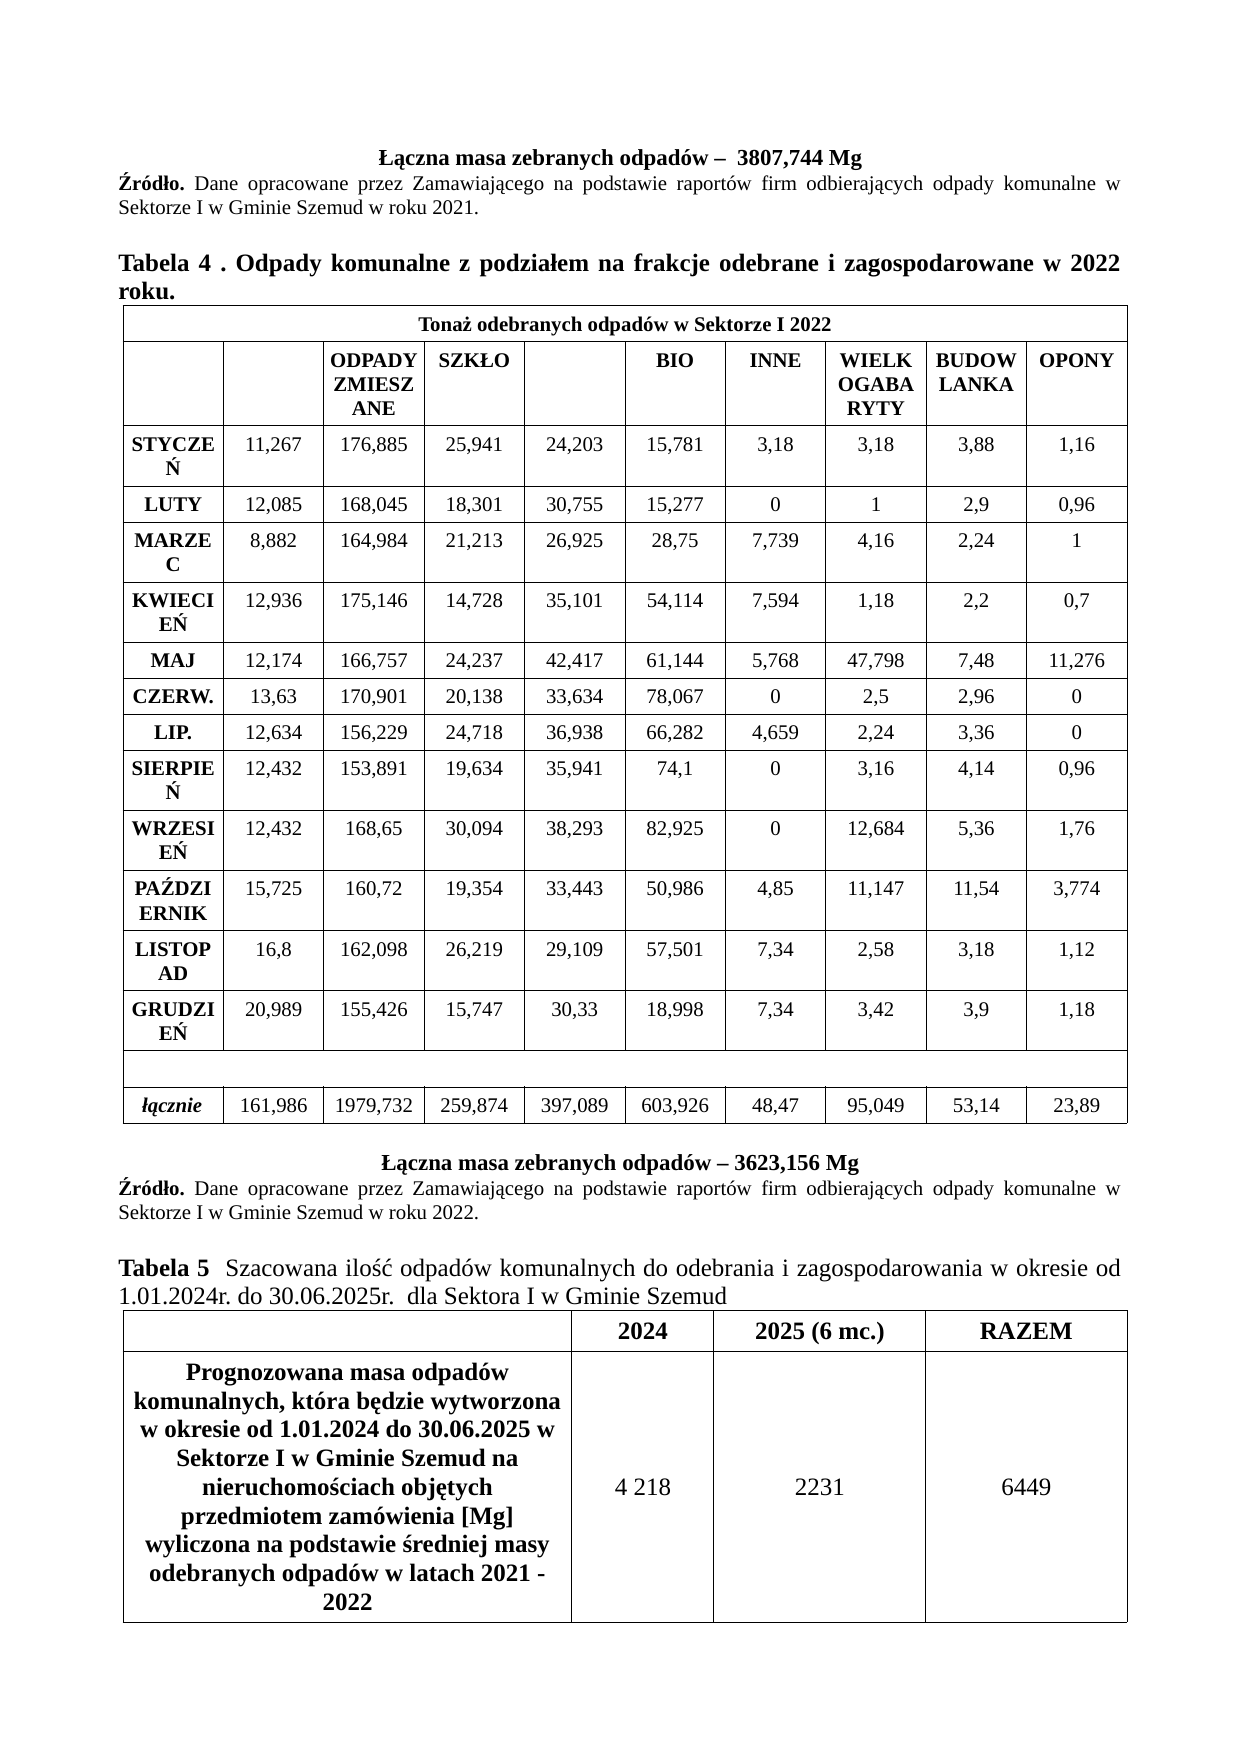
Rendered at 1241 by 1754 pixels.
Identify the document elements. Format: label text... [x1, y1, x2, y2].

table_cell [124, 342, 223, 425]
table_cell 23,89 [1027, 1088, 1127, 1122]
table_cell GRUDZIEŃ [124, 991, 223, 1050]
table_cell 24,718 [425, 715, 524, 750]
table_cell 161,986 [224, 1088, 323, 1122]
table_cell 1 [1027, 523, 1127, 582]
table_cell 29,109 [525, 931, 625, 990]
table_cell 0,96 [1027, 487, 1127, 522]
table_cell 33,634 [525, 679, 625, 714]
table_cell 38,293 [525, 811, 625, 870]
table_cell 13,63 [224, 679, 323, 714]
table_cell WRZESIEŃ [124, 811, 223, 870]
table_cell ODPADY ZMIESZANE [324, 342, 424, 425]
table_cell 168,045 [324, 487, 424, 522]
table_cell 12,634 [224, 715, 323, 750]
table_cell 57,501 [626, 931, 725, 990]
table_cell 95,049 [826, 1088, 926, 1122]
table_cell Prognozowana masa odpadów komunalnych, która będzie wytworzona w okresie od 1.01.2024 do 30.06.2025 w Sektorze I w Gminie Szemud na nieruchomościach objętych przedmiotem zamówienia [Mg] wyliczona na podstawie średniej masy odebranych odpadów w latach 2021 - 2022 [124, 1352, 571, 1622]
table_cell SZKŁO [425, 342, 524, 425]
table_header [124, 1311, 571, 1351]
table_cell 20,138 [425, 679, 524, 714]
table_cell 12,684 [826, 811, 926, 870]
table_cell 0 [726, 751, 825, 810]
table_cell 50,986 [626, 871, 725, 930]
table_cell 1,16 [1027, 426, 1127, 486]
table_cell 26,925 [525, 523, 625, 582]
table_cell 11,267 [224, 426, 323, 486]
text Źródło. Dane opracowane przez Zamawiającego na podstawie raportów firm odbierających odpady komunalne w Sektorze I w Gminie Szemud w roku 2021. [118, 171, 1122, 219]
table_cell 3,16 [826, 751, 926, 810]
table_cell LIP. [124, 715, 223, 750]
table_cell 2,9 [927, 487, 1026, 522]
table_cell LISTOPAD [124, 931, 223, 990]
table_cell 2,58 [826, 931, 926, 990]
table_cell 15,277 [626, 487, 725, 522]
table_cell 30,094 [425, 811, 524, 870]
table_cell 82,925 [626, 811, 725, 870]
text Źródło. Dane opracowane przez Zamawiającego na podstawie raportów firm odbierających odpady komunalne w Sektorze I w Gminie Szemud w roku 2022. [118, 1176, 1122, 1224]
table_cell 2,2 [927, 583, 1026, 642]
table_cell 4,14 [927, 751, 1026, 810]
table_cell 0 [726, 487, 825, 522]
table_cell 78,067 [626, 679, 725, 714]
table_cell 12,085 [224, 487, 323, 522]
table_cell 4 218 [572, 1352, 713, 1622]
text Tabela 5 Szacowana ilość odpadów komunalnych do odebrania i zagospodarowania w okresie od 1.01.2024r. do 30.06.2025r. dla Sektora I w Gminie Szemud [118, 1253, 1122, 1310]
table_cell LUTY [124, 487, 223, 522]
table_cell OPONY [1027, 342, 1127, 425]
table_cell 42,417 [525, 643, 625, 678]
table_cell 6449 [926, 1352, 1127, 1622]
table_cell 1,18 [1027, 991, 1127, 1050]
table_cell 5,768 [726, 643, 825, 678]
text Tabela 4 . Odpady komunalne z podziałem na frakcje odebrane i zagospodarowane w 2022 roku. [118, 248, 1122, 305]
table_cell 48,47 [726, 1088, 825, 1122]
table_cell 3,18 [826, 426, 926, 486]
table_cell 176,885 [324, 426, 424, 486]
table_cell 1,18 [826, 583, 926, 642]
text Łączna masa zebranych odpadów – 3807,744 Mg [118, 144, 1122, 171]
table_cell BIO [626, 342, 725, 425]
table_cell 15,781 [626, 426, 725, 486]
table_cell 61,144 [626, 643, 725, 678]
table_cell 28,75 [626, 523, 725, 582]
table_cell 33,443 [525, 871, 625, 930]
table_cell 12,432 [224, 811, 323, 870]
table_cell 170,901 [324, 679, 424, 714]
table_cell KWIECIEŃ [124, 583, 223, 642]
table_cell 3,42 [826, 991, 926, 1050]
table_cell 66,282 [626, 715, 725, 750]
table_cell 7,594 [726, 583, 825, 642]
table_cell 11,276 [1027, 643, 1127, 678]
table_cell 12,936 [224, 583, 323, 642]
table_cell 16,8 [224, 931, 323, 990]
table_cell [124, 1051, 1127, 1086]
table_cell 35,941 [525, 751, 625, 810]
table_cell 2,24 [927, 523, 1026, 582]
table_cell 3,18 [726, 426, 825, 486]
table_cell 3,774 [1027, 871, 1127, 930]
table_cell 25,941 [425, 426, 524, 486]
table_cell 1 [826, 487, 926, 522]
table_cell 74,1 [626, 751, 725, 810]
table_header 2024 [572, 1311, 713, 1351]
table_cell 20,989 [224, 991, 323, 1050]
table_cell 3,36 [927, 715, 1026, 750]
table_cell 14,728 [425, 583, 524, 642]
table_cell 2,5 [826, 679, 926, 714]
table_cell BUDOWLANKA [927, 342, 1026, 425]
table_cell 2,96 [927, 679, 1026, 714]
table_cell 0,7 [1027, 583, 1127, 642]
table_cell 3,88 [927, 426, 1026, 486]
table_cell 15,725 [224, 871, 323, 930]
table_cell 24,237 [425, 643, 524, 678]
table_cell 0 [1027, 679, 1127, 714]
table_cell 19,354 [425, 871, 524, 930]
table_header Tonaż odebranych odpadów w Sektorze I 2022 [124, 306, 1127, 341]
table_cell 160,72 [324, 871, 424, 930]
table_cell 166,757 [324, 643, 424, 678]
table_cell PAŹDZIERNIK [124, 871, 223, 930]
table_cell 18,998 [626, 991, 725, 1050]
table_cell MARZEC [124, 523, 223, 582]
table_cell 18,301 [425, 487, 524, 522]
table_cell 153,891 [324, 751, 424, 810]
table_cell 175,146 [324, 583, 424, 642]
table_cell łącznie [124, 1088, 223, 1122]
text Łączna masa zebranych odpadów – 3623,156 Mg [118, 1149, 1122, 1176]
table_cell 7,34 [726, 931, 825, 990]
table_cell 2,24 [826, 715, 926, 750]
table_cell 0,96 [1027, 751, 1127, 810]
table_cell 4,16 [826, 523, 926, 582]
table_cell 12,174 [224, 643, 323, 678]
table_cell 397,089 [525, 1088, 625, 1122]
table_cell 21,213 [425, 523, 524, 582]
table_cell INNE [726, 342, 825, 425]
table_cell STYCZEŃ [124, 426, 223, 486]
table_cell 164,984 [324, 523, 424, 582]
table_cell 36,938 [525, 715, 625, 750]
table_cell 1,12 [1027, 931, 1127, 990]
table_cell 4,85 [726, 871, 825, 930]
table_cell 4,659 [726, 715, 825, 750]
table_cell 155,426 [324, 991, 424, 1050]
table_cell 19,634 [425, 751, 524, 810]
table_cell 11,54 [927, 871, 1026, 930]
table_cell [525, 342, 625, 425]
table_cell 7,739 [726, 523, 825, 582]
table_header RAZEM [926, 1311, 1127, 1351]
table_cell 3,9 [927, 991, 1026, 1050]
table_cell 54,114 [626, 583, 725, 642]
table_cell SIERPIEŃ [124, 751, 223, 810]
table_cell 26,219 [425, 931, 524, 990]
table_cell 8,882 [224, 523, 323, 582]
table_cell 47,798 [826, 643, 926, 678]
table_cell 30,33 [525, 991, 625, 1050]
table_cell 0 [726, 811, 825, 870]
table_cell 0 [1027, 715, 1127, 750]
table_cell 259,874 [425, 1088, 524, 1122]
table_cell 2231 [714, 1352, 925, 1622]
table_cell CZERW. [124, 679, 223, 714]
table_cell 11,147 [826, 871, 926, 930]
table_cell 0 [726, 679, 825, 714]
table_cell 53,14 [927, 1088, 1026, 1122]
table_cell 3,18 [927, 931, 1026, 990]
table_cell WIELKOGABARYTY [826, 342, 926, 425]
table_cell 15,747 [425, 991, 524, 1050]
table_cell 30,755 [525, 487, 625, 522]
table_cell 162,098 [324, 931, 424, 990]
table_cell 24,203 [525, 426, 625, 486]
table_cell 603,926 [626, 1088, 725, 1122]
table_cell MAJ [124, 643, 223, 678]
table_cell [224, 342, 323, 425]
table_cell 35,101 [525, 583, 625, 642]
table_cell 168,65 [324, 811, 424, 870]
table_cell 12,432 [224, 751, 323, 810]
table_cell 1979,732 [324, 1088, 424, 1122]
table_header 2025 (6 mc.) [714, 1311, 925, 1351]
table_cell 7,34 [726, 991, 825, 1050]
table_cell 5,36 [927, 811, 1026, 870]
table_cell 156,229 [324, 715, 424, 750]
table_cell 1,76 [1027, 811, 1127, 870]
table_cell 7,48 [927, 643, 1026, 678]
